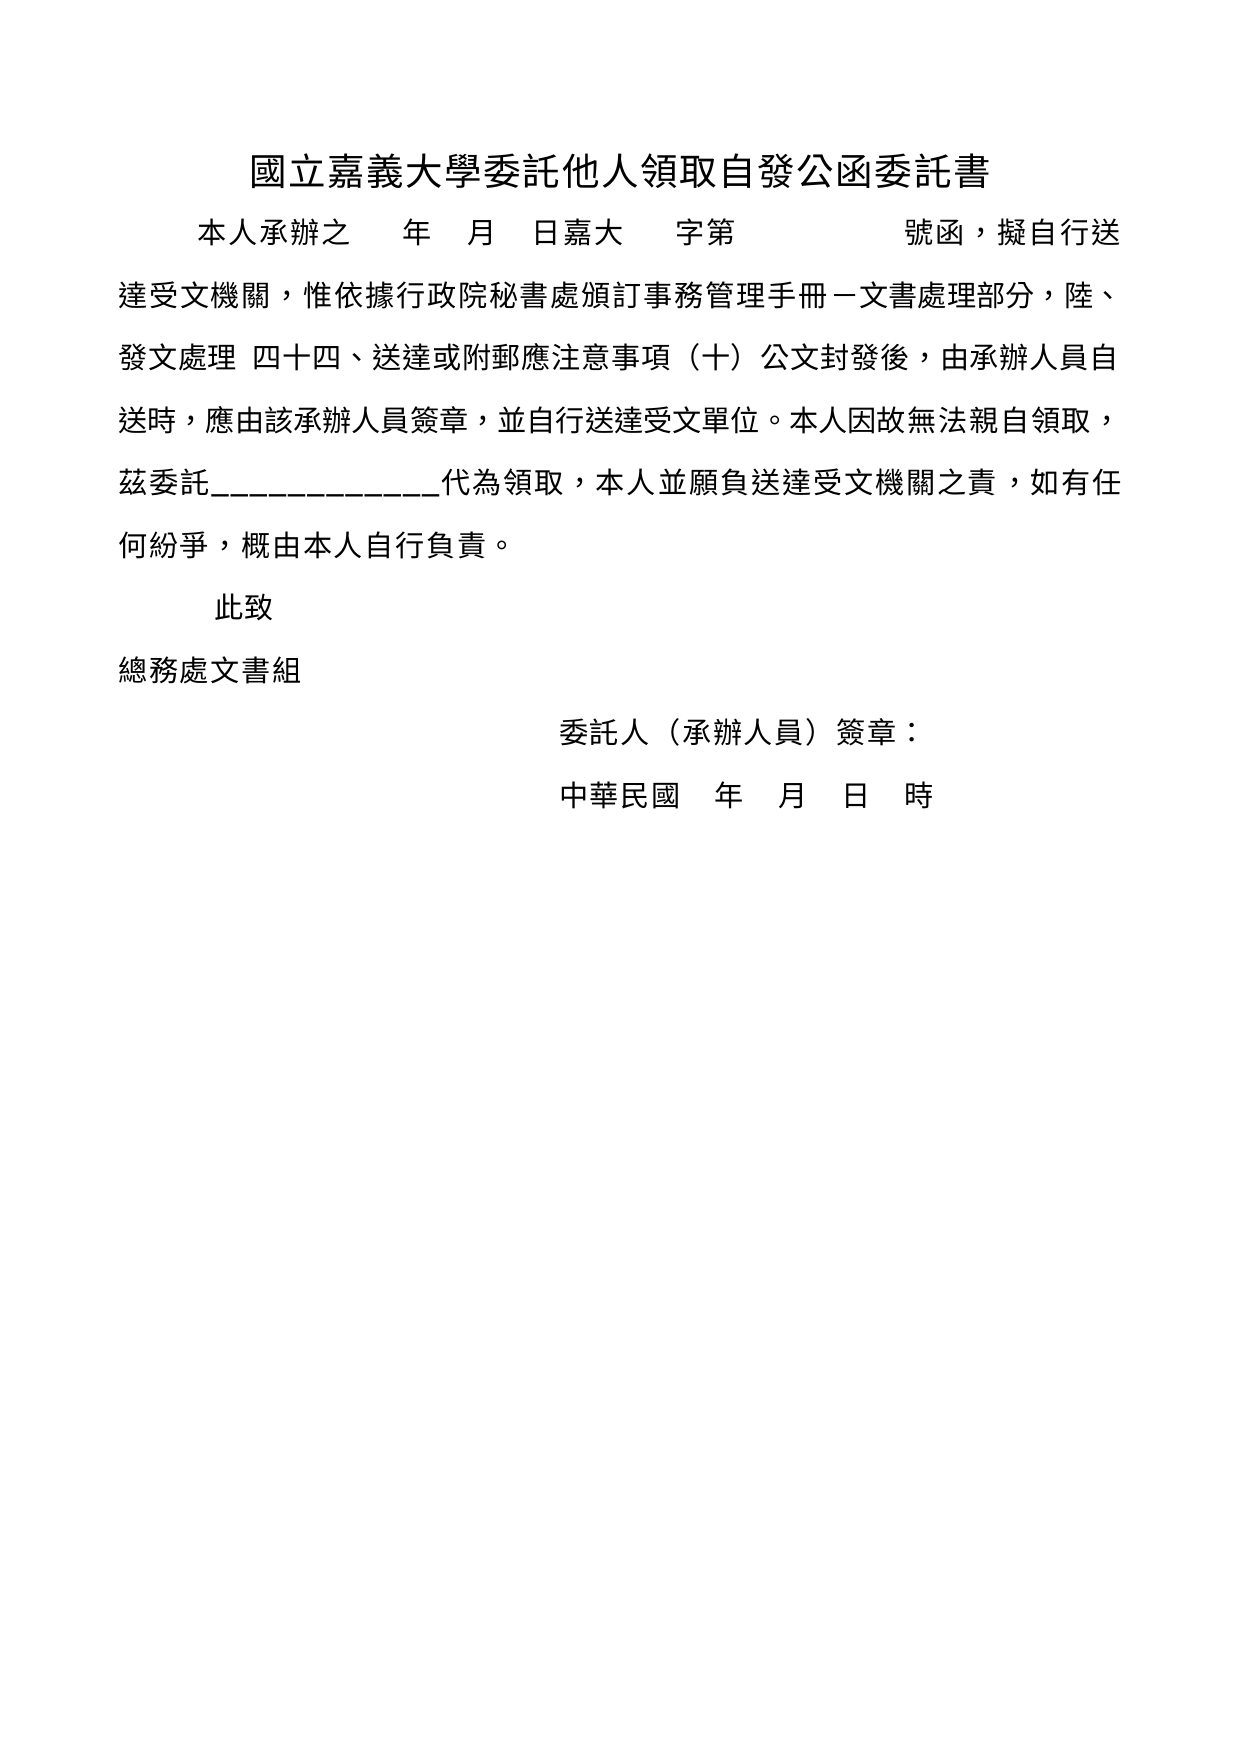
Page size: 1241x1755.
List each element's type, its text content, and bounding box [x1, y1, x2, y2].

text 總務處文書組 [118, 627, 1122, 689]
text 中華民國 年 月 日 時 [118, 752, 1122, 814]
text 本人承辦之 年 月 日嘉大 字第 號函，擬自行送達受文機關，惟依據行政院秘書處頒訂事務管理手冊－文書處理部分，陸、發文處理 四十四、送達或附郵應注意事項（十）公文封發後，由承辦人員自送時，應由該承辦人員簽章，並自行送達受文單位。本人因故無法親自領取，茲委託____________代為領取，本人並願負送達受文機關之責，如有任何紛爭，概由本人自行負責。 [118, 189, 1122, 564]
text 國立嘉義大學委託他人領取自發公函委託書 [118, 127, 1122, 189]
text 委託人（承辦人員）簽章： [118, 689, 1122, 752]
text 此致 [118, 564, 1122, 627]
